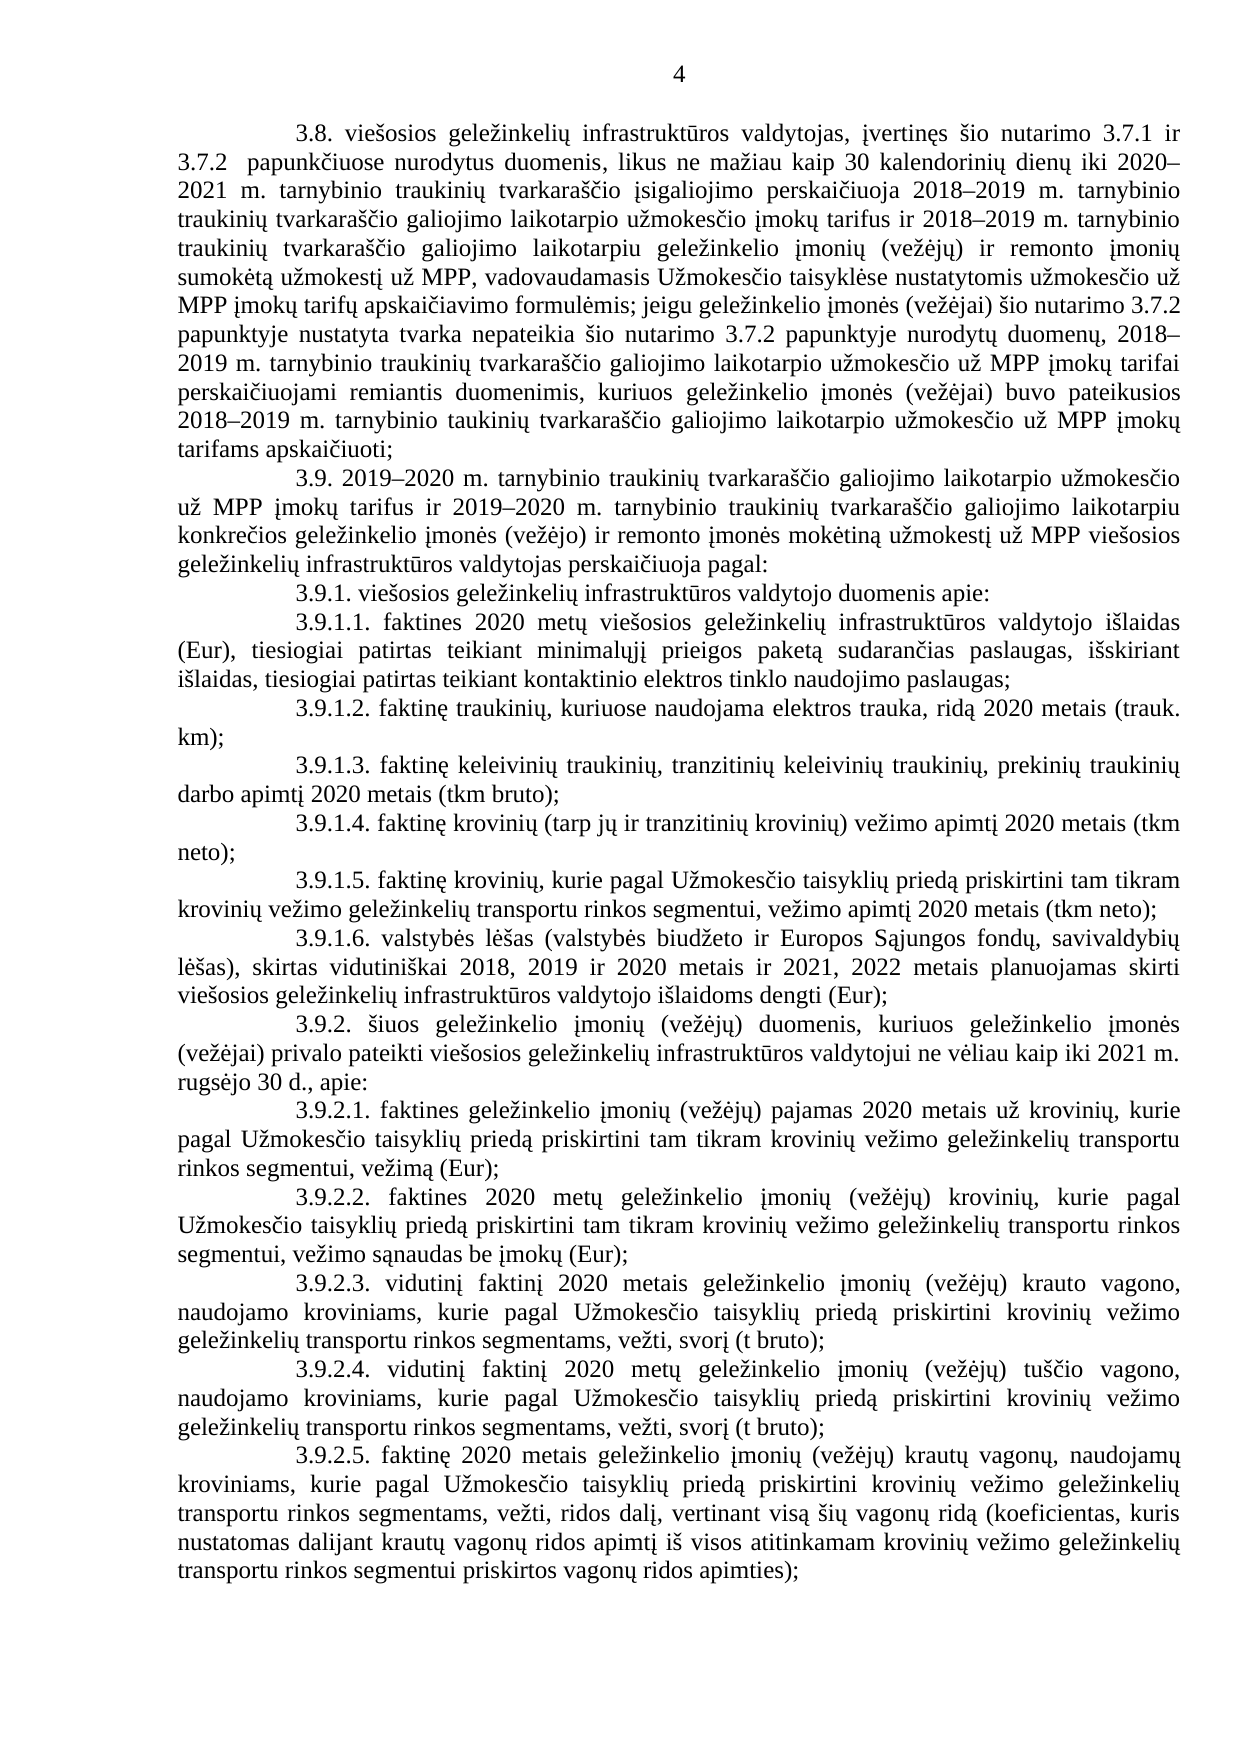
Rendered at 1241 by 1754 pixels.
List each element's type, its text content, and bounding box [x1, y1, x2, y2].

text 3.9.1.6. valstybės lėšas (valstybės biudžeto ir Europos Sąjungos fondų, savivaldybių lėšas), skirtas vidutiniškai 2018, 2019 ir 2020 metais ir 2021, 2022 metais planuojamas skirti viešosios geležinkelių infrastruktūros valdytojo išlaidoms dengti (Eur); [177, 923, 1181, 1009]
text 3.9. 2019–2020 m. tarnybinio traukinių tvarkaraščio galiojimo laikotarpio užmokesčio už MPP įmokų tarifus ir 2019–2020 m. tarnybinio traukinių tvarkaraščio galiojimo laikotarpiu konkrečios geležinkelio įmonės (vežėjo) ir remonto įmonės mokėtiną užmokestį už MPP viešosios geležinkelių infrastruktūros valdytojas perskaičiuoja pagal: [177, 463, 1181, 578]
text 3.9.1.3. faktinę keleivinių traukinių, tranzitinių keleivinių traukinių, prekinių traukinių darbo apimtį 2020 metais (tkm bruto); [177, 751, 1181, 808]
text 3.9.1.5. faktinę krovinių, kurie pagal Užmokesčio taisyklių priedą priskirtini tam tikram krovinių vežimo geležinkelių transportu rinkos segmentui, vežimo apimtį 2020 metais (tkm neto); [177, 866, 1181, 923]
text 3.9.1.2. faktinę traukinių, kuriuose naudojama elektros trauka, ridą 2020 metais (trauk. km); [177, 693, 1181, 751]
text 3.8. viešosios geležinkelių infrastruktūros valdytojas, įvertinęs šio nutarimo 3.7.1 ir 3.7.2 papunkčiuose nurodytus duomenis, likus ne mažiau kaip 30 kalendorinių dienų iki 2020–2021 m. tarnybinio traukinių tvarkaraščio įsigaliojimo perskaičiuoja 2018–2019 m. tarnybinio traukinių tvarkaraščio galiojimo laikotarpio užmokesčio įmokų tarifus ir 2018–2019 m. tarnybinio traukinių tvarkaraščio galiojimo laikotarpiu geležinkelio įmonių (vežėjų) ir remonto įmonių sumokėtą užmokestį už MPP, vadovaudamasis Užmokesčio taisyklėse nustatytomis užmokesčio už MPP įmokų tarifų apskaičiavimo formulėmis; jeigu geležinkelio įmonės (vežėjai) šio nutarimo 3.7.2 papunktyje nustatyta tvarka nepateikia šio nutarimo 3.7.2 papunktyje nurodytų duomenų, 2018–2019 m. tarnybinio traukinių tvarkaraščio galiojimo laikotarpio užmokesčio už MPP įmokų tarifai perskaičiuojami remiantis duomenimis, kuriuos geležinkelio įmonės (vežėjai) buvo pateikusios 2018–2019 m. tarnybinio taukinių tvarkaraščio galiojimo laikotarpio užmokesčio už MPP įmokų tarifams apskaičiuoti; [177, 118, 1181, 463]
text 3.9.1.4. faktinę krovinių (tarp jų ir tranzitinių krovinių) vežimo apimtį 2020 metais (tkm neto); [177, 808, 1181, 866]
text 3.9.2.4. vidutinį faktinį 2020 metų geležinkelio įmonių (vežėjų) tuščio vagono, naudojamo kroviniams, kurie pagal Užmokesčio taisyklių priedą priskirtini krovinių vežimo geležinkelių transportu rinkos segmentams, vežti, svorį (t bruto); [177, 1354, 1181, 1441]
text 3.9.2.5. faktinę 2020 metais geležinkelio įmonių (vežėjų) krautų vagonų, naudojamų kroviniams, kurie pagal Užmokesčio taisyklių priedą priskirtini krovinių vežimo geležinkelių transportu rinkos segmentams, vežti, ridos dalį, vertinant visą šių vagonų ridą (koeficientas, kuris nustatomas dalijant krautų vagonų ridos apimtį iš visos atitinkamam krovinių vežimo geležinkelių transportu rinkos segmentui priskirtos vagonų ridos apimties); [177, 1441, 1181, 1584]
text 3.9.2.3. vidutinį faktinį 2020 metais geležinkelio įmonių (vežėjų) krauto vagono, naudojamo kroviniams, kurie pagal Užmokesčio taisyklių priedą priskirtini krovinių vežimo geležinkelių transportu rinkos segmentams, vežti, svorį (t bruto); [177, 1268, 1181, 1354]
text 3.9.1.1. faktines 2020 metų viešosios geležinkelių infrastruktūros valdytojo išlaidas (Eur), tiesiogiai patirtas teikiant minimalųjį prieigos paketą sudarančias paslaugas, išskiriant išlaidas, tiesiogiai patirtas teikiant kontaktinio elektros tinklo naudojimo paslaugas; [177, 607, 1181, 693]
text 3.9.2. šiuos geležinkelio įmonių (vežėjų) duomenis, kuriuos geležinkelio įmonės (vežėjai) privalo pateikti viešosios geležinkelių infrastruktūros valdytojui ne vėliau kaip iki 2021 m. rugsėjo 30 d., apie: [177, 1009, 1181, 1096]
text 3.9.2.1. faktines geležinkelio įmonių (vežėjų) pajamas 2020 metais už krovinių, kurie pagal Užmokesčio taisyklių priedą priskirtini tam tikram krovinių vežimo geležinkelių transportu rinkos segmentui, vežimą (Eur); [177, 1096, 1181, 1182]
text 3.9.1. viešosios geležinkelių infrastruktūros valdytojo duomenis apie: [177, 578, 1181, 607]
text 3.9.2.2. faktines 2020 metų geležinkelio įmonių (vežėjų) krovinių, kurie pagal Užmokesčio taisyklių priedą priskirtini tam tikram krovinių vežimo geležinkelių transportu rinkos segmentui, vežimo sąnaudas be įmokų (Eur); [177, 1182, 1181, 1268]
